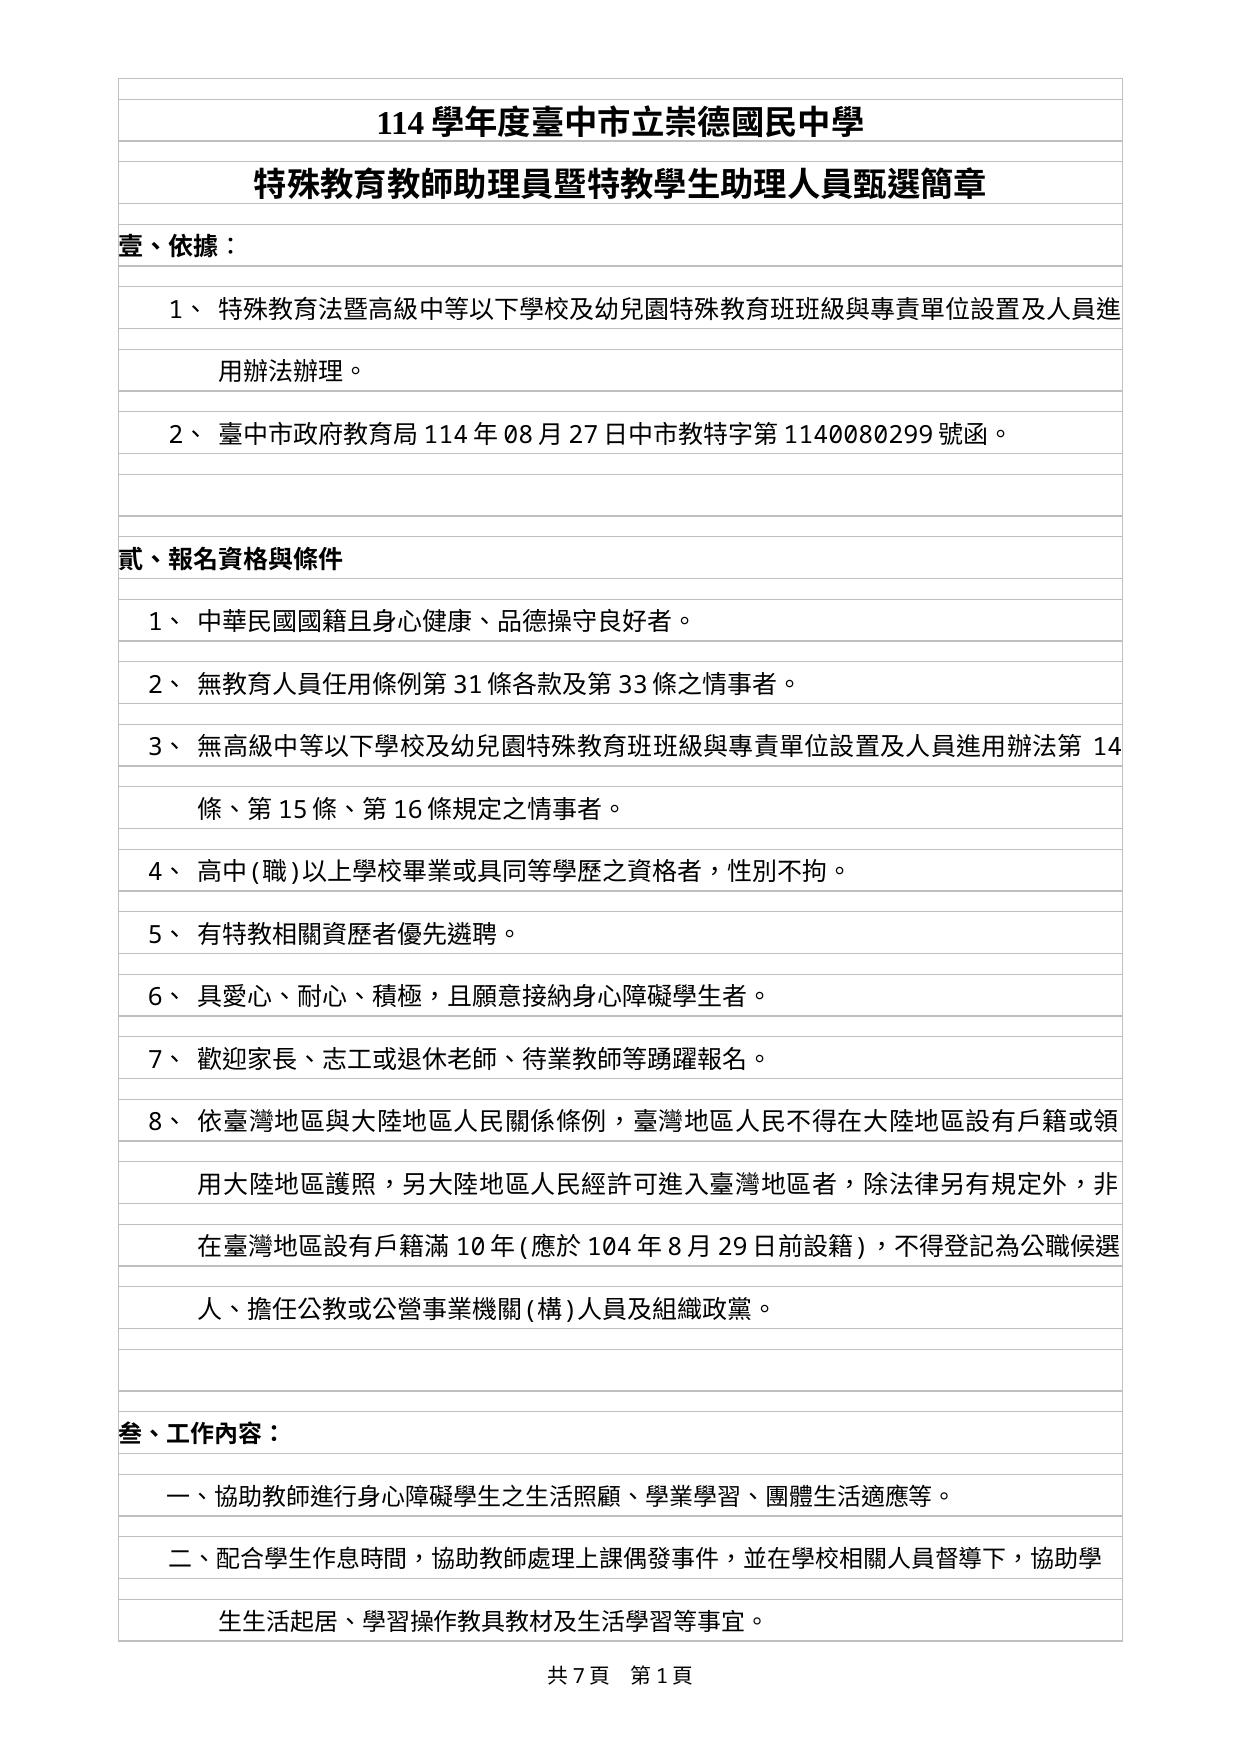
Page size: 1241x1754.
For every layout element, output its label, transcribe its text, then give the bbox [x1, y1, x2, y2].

list [148, 1267, 1122, 1286]
list 依臺灣地區與大陸地區人民關係條例，臺灣地區人民不得在大陸地區設有戶籍或領 [148, 1100, 1122, 1140]
list [148, 954, 1122, 974]
list 具愛心、耐心、積極，且願意接納身心障礙學生者。 [148, 975, 1122, 1015]
text 114學年度臺中市立崇德國民中學 [206, 100, 1122, 140]
text 貳、報名資格與條件 [119, 537, 1122, 578]
list 在臺灣地區設有戶籍滿10年(應於104年8月29日前設籍)，不得登記為公職候選 [148, 1225, 1122, 1265]
text 特殊教育教師助理員暨特教學生助理人員甄選簡章 [119, 162, 1122, 203]
list 歡迎家長、志工或退休老師、待業教師等踴躍報名。 [148, 1037, 1122, 1078]
text [218, 1579, 1122, 1599]
list [148, 642, 1122, 661]
list 無教育人員任用條例第31條各款及第33條之情事者。 [148, 662, 1122, 703]
list [148, 892, 1122, 911]
list 無高級中等以下學校及幼兒園特殊教育班班級與專責單位設置及人員進用辦法第14 [148, 725, 1122, 765]
text [119, 1392, 1122, 1411]
text 一、協助教師進行身心障礙學生之生活照顧、學業學習、團體生活適應等。 [119, 1475, 1122, 1515]
text 壹、依據： [119, 225, 1122, 265]
text 生生活起居、學習操作教具教材及生活學習等事宜。 [218, 1600, 1122, 1640]
text [119, 1454, 1122, 1474]
list [148, 829, 1122, 849]
text [168, 1517, 1122, 1536]
list [168, 329, 1122, 349]
list [168, 392, 1122, 411]
list [148, 579, 1122, 599]
text [119, 204, 1122, 224]
list [148, 767, 1122, 786]
list 用大陸地區護照，另大陸地區人民經許可進入臺灣地區者，除法律另有規定外，非 [148, 1162, 1122, 1203]
text [206, 79, 1122, 99]
list [148, 704, 1122, 724]
list [168, 267, 1122, 286]
list 高中(職)以上學校畢業或具同等學歷之資格者，性別不拘。 [148, 850, 1122, 890]
list 臺中市政府教育局114年08月27日中市教特字第1140080299號函。 [168, 412, 1122, 453]
list [148, 1017, 1122, 1036]
text 二、配合學生作息時間，協助教師處理上課偶發事件，並在學校相關人員督導下，協助學 [168, 1537, 1122, 1578]
list [148, 1142, 1122, 1161]
list [148, 1204, 1122, 1224]
text 叁、工作內容： [119, 1412, 1122, 1453]
list 中華民國國籍且身心健康、品德操守良好者。 [148, 600, 1122, 640]
list 用辦法辦理。 [168, 350, 1122, 390]
list 條、第15條、第16條規定之情事者。 [148, 787, 1122, 828]
text [119, 142, 1122, 161]
list 特殊教育法暨高級中等以下學校及幼兒園特殊教育班班級與專責單位設置及人員進 [168, 287, 1122, 328]
list 有特教相關資歷者優先遴聘。 [148, 912, 1122, 953]
text [119, 517, 1122, 536]
list [148, 1079, 1122, 1099]
list 人、擔任公教或公營事業機關(構)人員及組織政黨。 [148, 1287, 1122, 1328]
